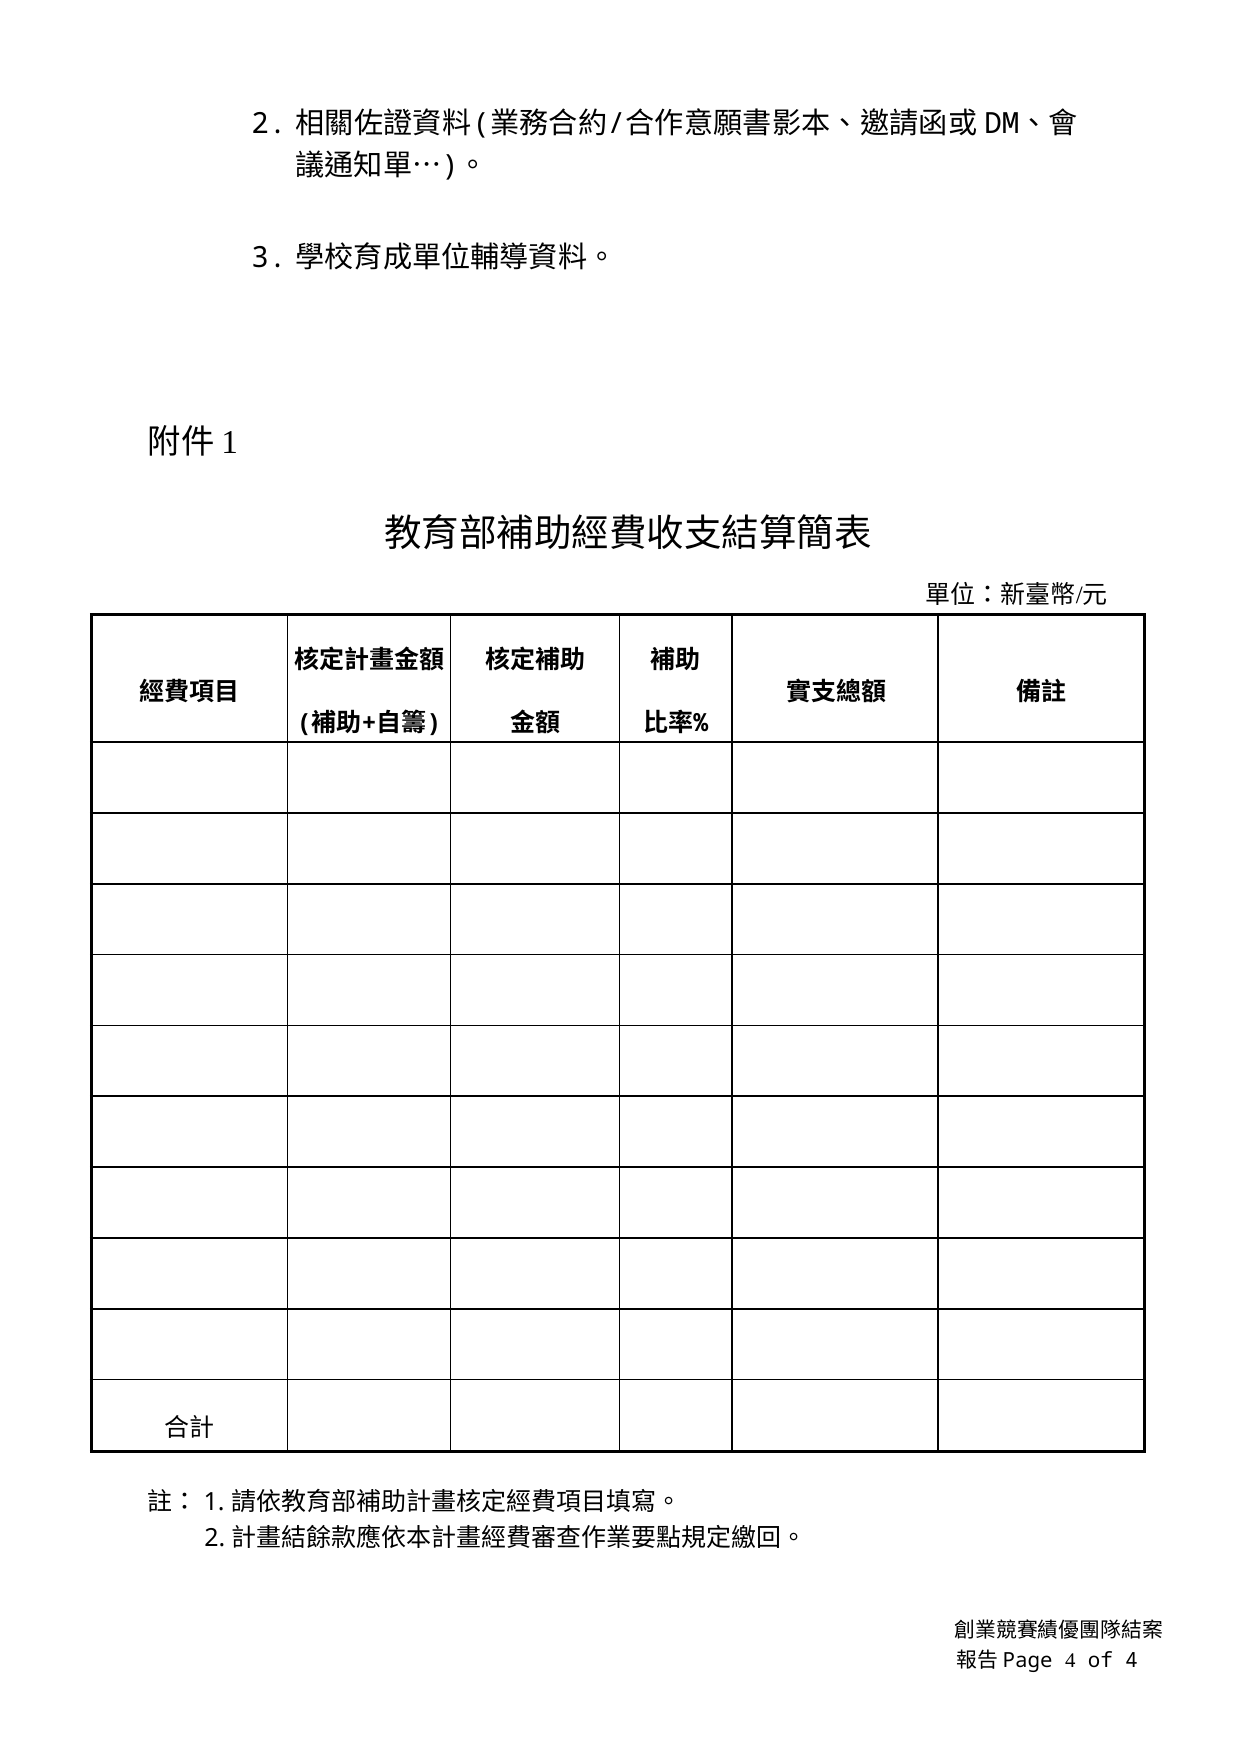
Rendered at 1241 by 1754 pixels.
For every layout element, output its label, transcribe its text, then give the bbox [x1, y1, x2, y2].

table_cell [288, 885, 450, 954]
table_cell [93, 1026, 287, 1095]
table_cell [451, 1380, 619, 1449]
table_cell [733, 955, 937, 1024]
text 2. 計畫結餘款應依本計畫經費審查作業要點規定繳回。 [148, 1518, 1108, 1554]
table_cell [733, 1239, 937, 1308]
table_cell [939, 1239, 1143, 1308]
table_cell [620, 1026, 731, 1095]
table_cell [93, 814, 287, 883]
table_cell [288, 955, 450, 1024]
table_cell [939, 743, 1143, 812]
table_cell [620, 885, 731, 954]
table_cell [733, 1168, 937, 1237]
table_cell [288, 1239, 450, 1308]
table_cell [939, 1380, 1143, 1449]
table_cell [93, 955, 287, 1024]
table_cell [620, 743, 731, 812]
table_cell [620, 1097, 731, 1166]
table_cell [451, 1239, 619, 1308]
table_header 備註 [939, 616, 1143, 741]
table_header 核定計畫金額 (補助+自籌) [288, 616, 450, 741]
table_cell [93, 1239, 287, 1308]
table_cell [733, 1097, 937, 1166]
table_cell [939, 1310, 1143, 1379]
table_cell [939, 955, 1143, 1024]
table_cell [733, 743, 937, 812]
table_cell [620, 1168, 731, 1237]
table_cell [288, 1097, 450, 1166]
table_cell [288, 1026, 450, 1095]
table_cell 合計 [93, 1380, 287, 1449]
table_cell [939, 814, 1143, 883]
list 附件1 [148, 415, 1078, 463]
table_cell [733, 814, 937, 883]
table_cell [451, 1097, 619, 1166]
table_cell [733, 1026, 937, 1095]
table_cell [939, 1026, 1143, 1095]
table_cell [288, 814, 450, 883]
text 註： 1. 請依教育部補助計畫核定經費項目填寫。 [148, 1481, 1108, 1518]
table_cell [620, 1310, 731, 1379]
table_cell [451, 1026, 619, 1095]
table_cell [93, 1097, 287, 1166]
table_header 經費項目 [93, 616, 287, 741]
table_cell [288, 743, 450, 812]
table_cell [733, 885, 937, 954]
table_cell [451, 1168, 619, 1237]
table_cell [93, 1310, 287, 1379]
table_cell [620, 814, 731, 883]
table_cell [939, 1097, 1143, 1166]
text 單位：新臺幣/元 [148, 551, 1107, 613]
table_cell [620, 1380, 731, 1449]
table_cell [288, 1380, 450, 1449]
table_cell [620, 1239, 731, 1308]
list 相關佐證資料(業務合約/合作意願書影本、邀請函或DM、會議通知單…)。 [251, 99, 1078, 184]
table_cell [733, 1380, 937, 1449]
table_cell [451, 814, 619, 883]
table_cell [451, 955, 619, 1024]
table_cell [288, 1310, 450, 1379]
table_cell [288, 1168, 450, 1237]
text 教育部補助經費收支結算簡表 [148, 488, 1107, 551]
table_cell [451, 743, 619, 812]
table_cell [93, 885, 287, 954]
table_cell [939, 1168, 1143, 1237]
table_cell [733, 1310, 937, 1379]
table_cell [93, 743, 287, 812]
table_header 補助 比率% [620, 616, 731, 741]
table_header 實支總額 [733, 616, 937, 741]
table_cell [939, 885, 1143, 954]
table_cell [451, 1310, 619, 1379]
table_cell [93, 1168, 287, 1237]
table_header 核定補助 金額 [451, 616, 619, 741]
table_cell [451, 885, 619, 954]
table_cell [620, 955, 731, 1024]
list 學校育成單位輔導資料。 [251, 234, 1078, 276]
